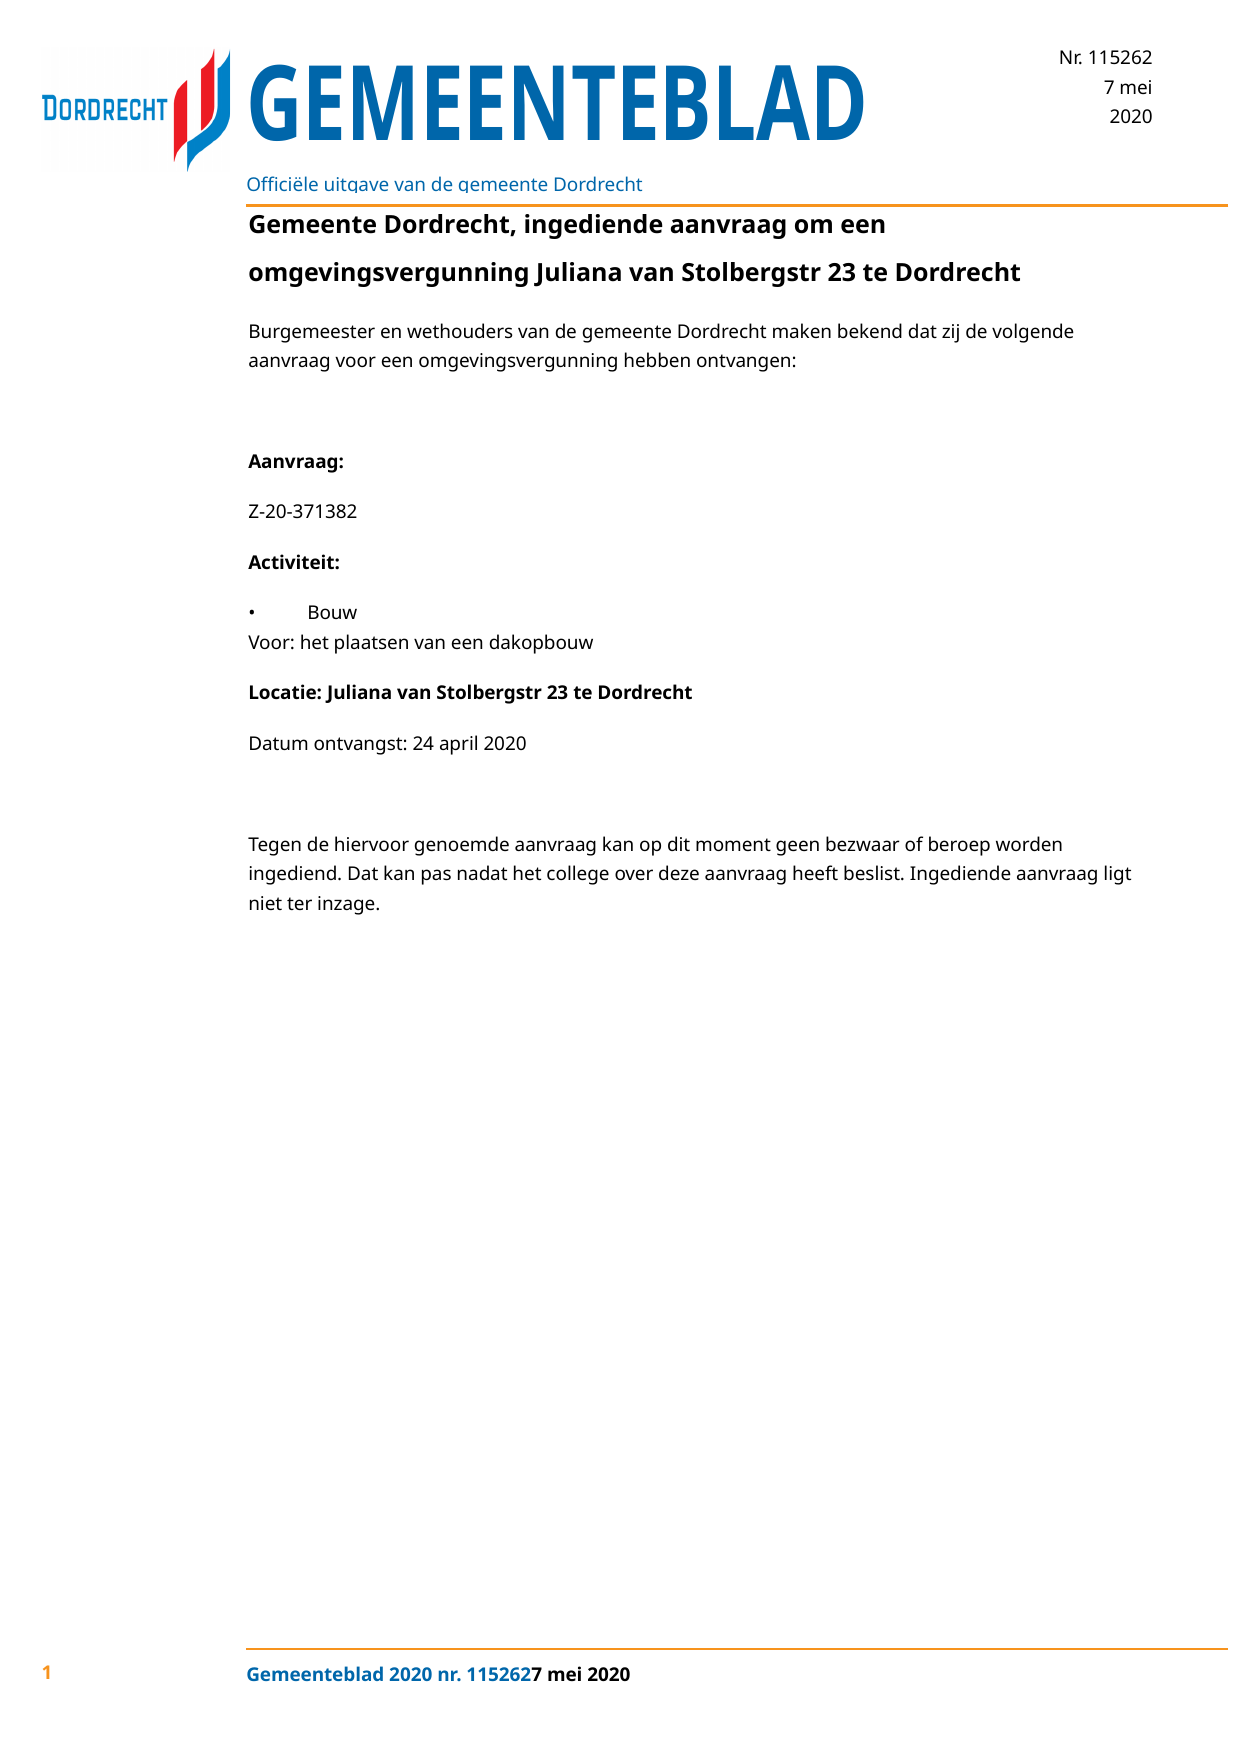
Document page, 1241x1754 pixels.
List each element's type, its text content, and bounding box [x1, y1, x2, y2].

text Datum ontvangst: 24 april 2020 [248, 730, 1152, 756]
picture [41, 47, 231, 172]
text Aanvraag: [248, 448, 1152, 474]
text Activiteit: [248, 549, 1152, 575]
text Gemeente Dordrecht, ingediende aanvraag om een omgevingsvergunning Juliana van Stolbergstr 23 te Dordrecht [248, 207, 1152, 288]
list Bouw [248, 599, 1152, 625]
text Tegen de hiervoor genoemde aanvraag kan op dit moment geen bezwaar of beroep worden ingediend. Dat kan pas nadat het college over deze aanvraag heeft beslist. Ingediende aanvraag ligt niet ter inzage. [248, 831, 1152, 916]
text Locatie: Juliana van Stolbergstr 23 te Dordrecht [248, 679, 1152, 705]
text Voor: het plaatsen van een dakopbouw [248, 629, 1152, 655]
text Z-20-371382 [248, 499, 1152, 524]
text Burgemeester en wethouders van de gemeente Dordrecht maken bekend dat zij de volgende aanvraag voor een omgevingsvergunning hebben ontvangen: [248, 318, 1152, 373]
